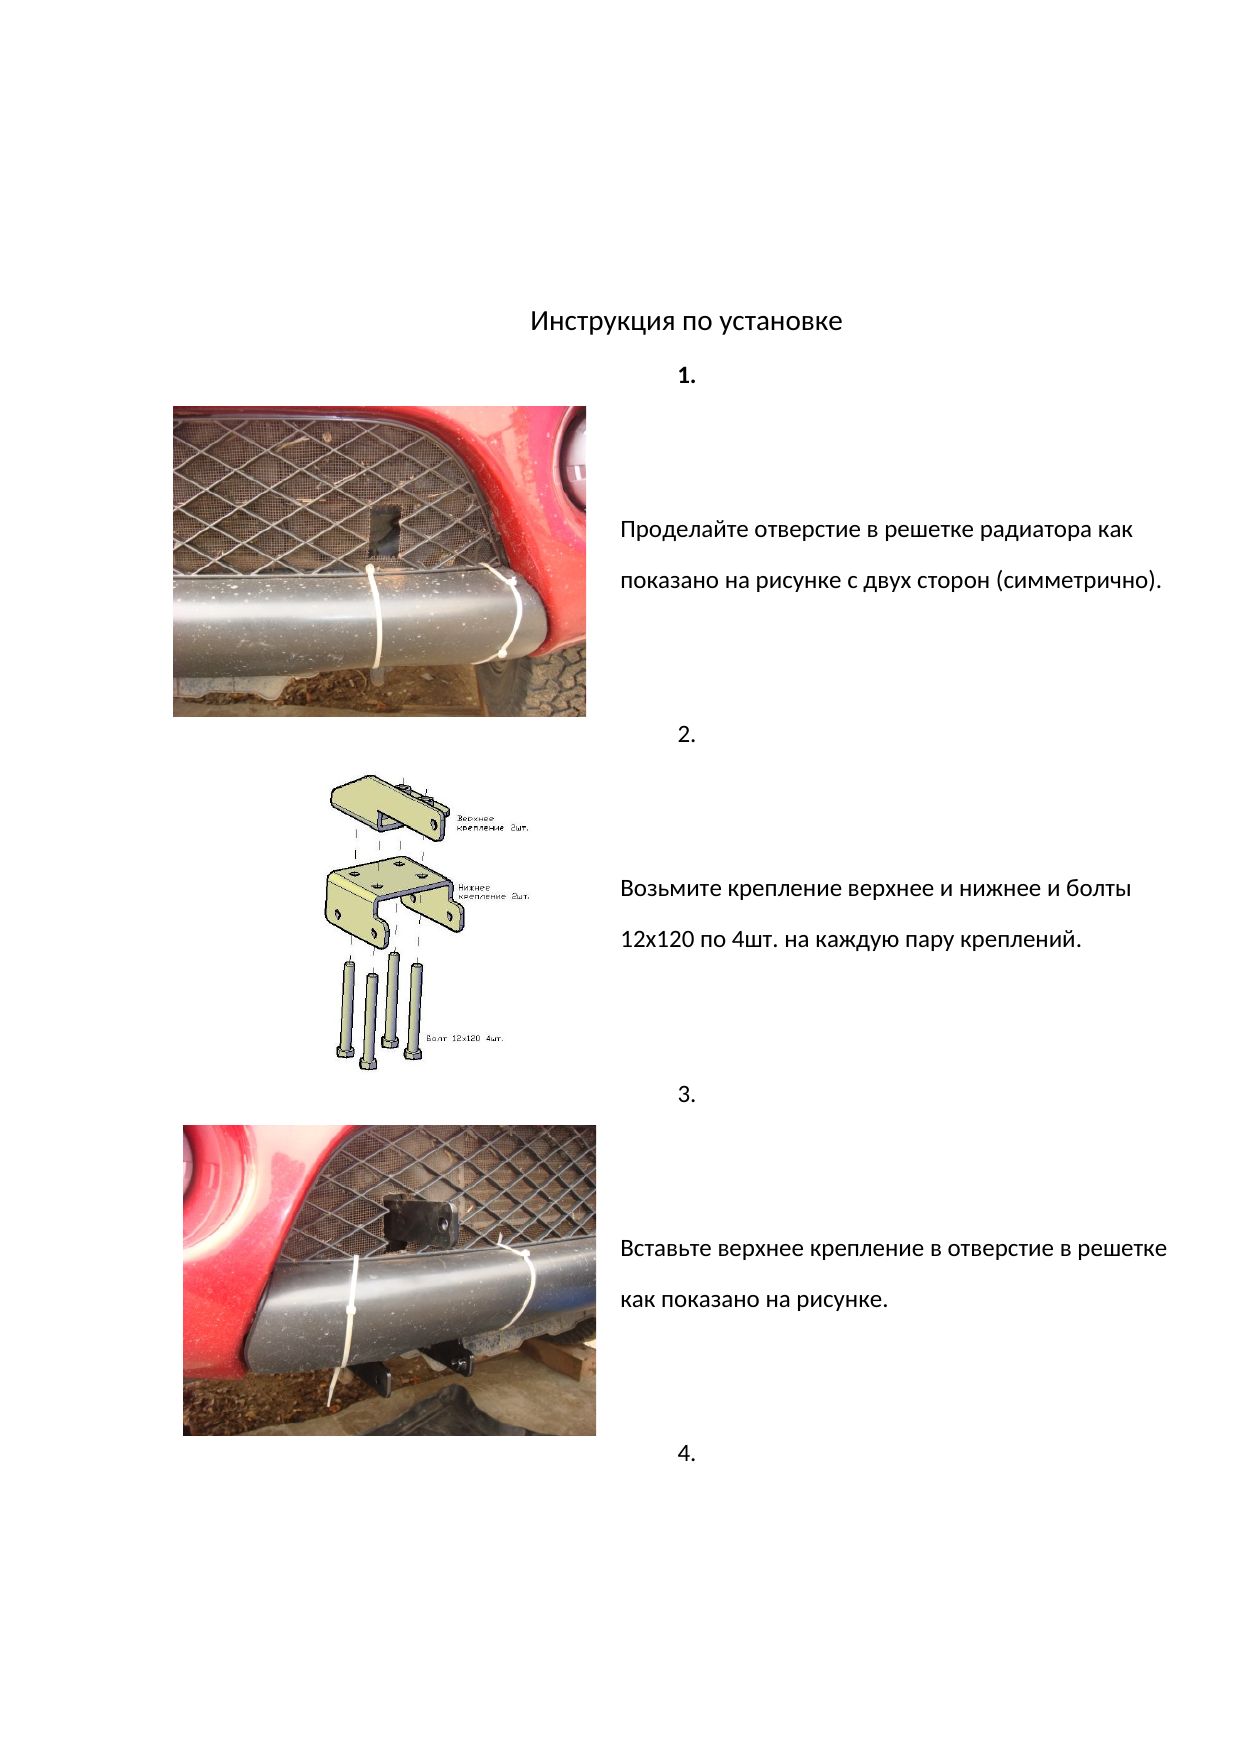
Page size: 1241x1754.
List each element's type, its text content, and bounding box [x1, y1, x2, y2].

text Инструкция по установке [177, 302, 1196, 338]
text показано на рисунке с двух сторон (симметрично). [587, 564, 1196, 595]
text Вставьте верхнее крепление в отверстие в решетке [597, 1232, 1196, 1262]
picture [173, 765, 587, 1076]
text 3. [177, 1078, 1196, 1108]
text Возьмите крепление верхнее и нижнее и болты [587, 872, 1196, 903]
text 2. [177, 718, 1196, 749]
text 12х120 по 4шт. на каждую пару креплений. [587, 924, 1196, 954]
text 1. [177, 359, 1196, 389]
text как показано на рисунке. [597, 1283, 1196, 1314]
picture [183, 1125, 597, 1436]
text 4. [177, 1437, 1196, 1468]
picture [173, 406, 587, 717]
text Проделайте отверстие в решетке радиатора как [587, 513, 1196, 543]
